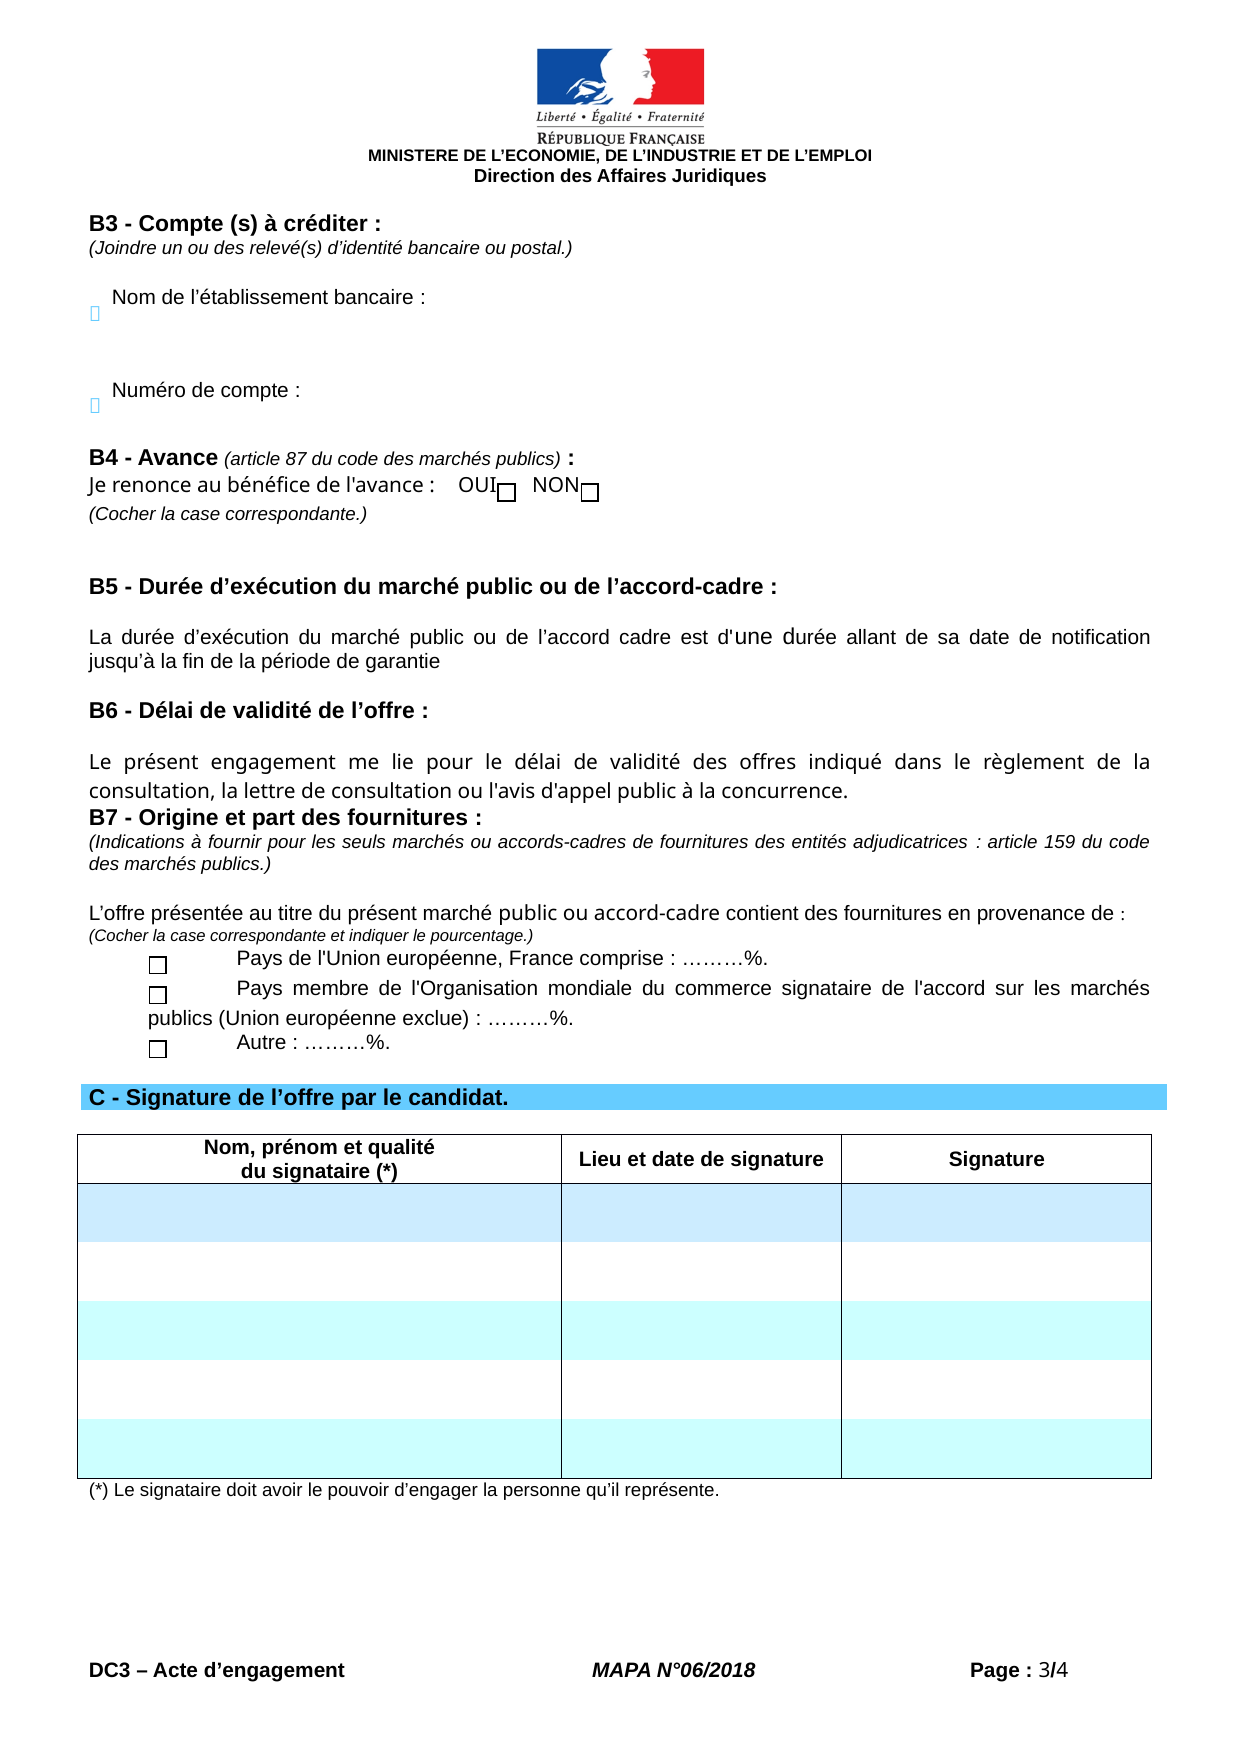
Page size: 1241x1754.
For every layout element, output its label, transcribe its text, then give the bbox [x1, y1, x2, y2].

text  Numéro de compte : [89, 375, 1152, 420]
table_cell [842, 1419, 1151, 1478]
text Je renonce au bénéfice de l'avance : OUI NON [89, 470, 1152, 503]
text (Cocher la case correspondante.) [89, 503, 1152, 525]
table_cell [78, 1301, 561, 1360]
text B7 - Origine et part des fournitures : [89, 804, 1152, 831]
table_cell [842, 1301, 1151, 1360]
table_cell [562, 1242, 841, 1301]
table_header Lieu et date de signature [562, 1135, 841, 1183]
text (Joindre un ou des relevé(s) d’identité bancaire ou postal.) [89, 237, 1152, 258]
table_cell [78, 1419, 561, 1478]
table_header Nom, prénom et qualité du signataire (*) [78, 1135, 561, 1183]
text B6 - Délai de validité de l’offre : [89, 697, 1152, 723]
table_header Signature [842, 1135, 1151, 1183]
picture [535, 47, 705, 146]
subtitle B5 - Durée d’exécution du marché public ou de l’accord-cadre : [89, 573, 1152, 599]
table_cell [78, 1184, 561, 1242]
table_cell [78, 1360, 561, 1419]
text Le présent engagement me lie pour le délai de validité des offres indiqué dans le règlement de la consultation, la lettre de consultation ou l'avis d'appel public à la concurrence. [89, 747, 1152, 804]
text (*) Le signataire doit avoir le pouvoir d’engager la personne qu’il représente. [89, 1479, 1152, 1501]
table_cell [78, 1242, 561, 1301]
text B3 - Compte (s) à créditer : [89, 210, 1152, 237]
text La durée d’exécution du marché public ou de l’accord cadre est d'une durée allant de sa date de notification jusqu’à la fin de la période de garantie [89, 623, 1152, 673]
text Pays de l'Union européenne, France comprise : ………%. [148, 945, 1152, 976]
text Pays membre de l'Organisation mondiale du commerce signataire de l'accord sur les marchés publics (Union européenne exclue) : ………%. [148, 976, 1152, 1029]
table_cell [562, 1301, 841, 1360]
table_cell [562, 1184, 841, 1242]
table_cell [842, 1242, 1151, 1301]
table_cell [562, 1419, 841, 1478]
table_cell [842, 1184, 1151, 1242]
text (Indications à fournir pour les seuls marchés ou accords-cadres de fournitures des entités adjudicatrices : article 159 du code des marchés publics.) [89, 831, 1152, 874]
text B4 - Avance (article 87 du code des marchés publics) : [89, 444, 1152, 470]
text Autre : ………%. [148, 1029, 1152, 1060]
text (Cocher la case correspondante et indiquer le pourcentage.) [89, 926, 1152, 945]
text L’offre présentée au titre du présent marché public ou accord-cadre contient des fournitures en provenance de : [89, 898, 1152, 926]
table_cell [562, 1360, 841, 1419]
table_cell [842, 1360, 1151, 1419]
text  Nom de l’établissement bancaire : [89, 282, 1152, 327]
table_header C - Signature de l’offre par le candidat. [81, 1084, 1167, 1110]
